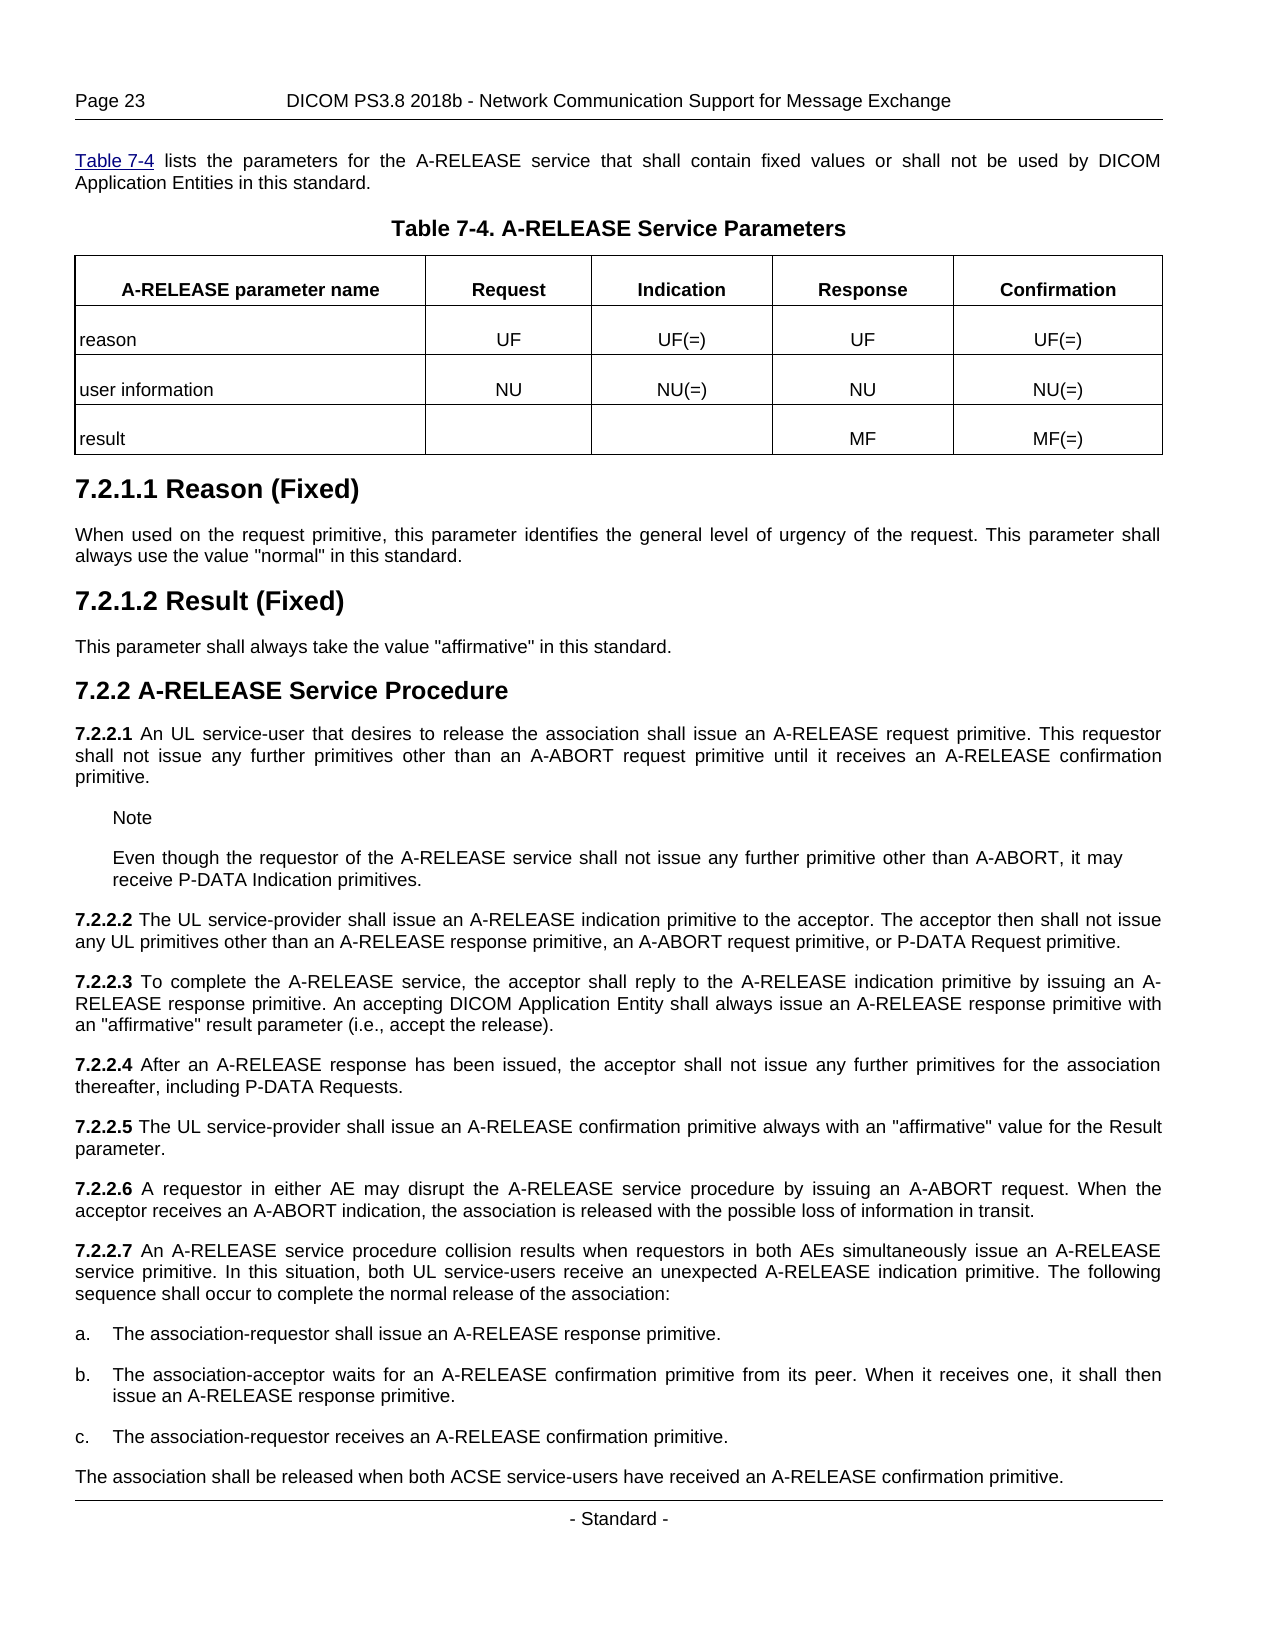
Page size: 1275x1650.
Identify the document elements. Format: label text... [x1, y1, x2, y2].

text 7.2.2.6 A requestor in either AE may disrupt the A-RELEASE service procedure by issuing an A-ABORT request. When the acceptor receives an A-ABORT indication, the association is released with the possible loss of information in transit. [75, 1178, 1162, 1221]
table_header A-RELEASE parameter name [76, 256, 425, 305]
text 7.2.2.4 After an A-RELEASE response has been issued, the acceptor shall not issue any further primitives for the association thereafter, including P-DATA Requests. [75, 1054, 1162, 1097]
table_cell UF(=) [954, 306, 1162, 354]
text 7.2.2 A-RELEASE Service Procedure [75, 676, 1162, 704]
text 7.2.2.2 The UL service-provider shall issue an A-RELEASE indication primitive to the acceptor. The acceptor then shall not issue any UL primitives other than an A-RELEASE response primitive, an A-ABORT request primitive, or P-DATA Request primitive. [75, 909, 1162, 952]
table_cell [592, 405, 772, 454]
text Note [112, 807, 1125, 828]
text Even though the requestor of the A-RELEASE service shall not issue any further primitive other than A-ABORT, it may receive P-DATA Indication primitives. [112, 847, 1125, 890]
table_header Response [773, 256, 953, 305]
table_cell NU(=) [592, 355, 772, 404]
table_cell UF(=) [592, 306, 772, 354]
list The association-acceptor waits for an A-RELEASE confirmation primitive from its peer. When it receives one, it shall then issue an A-RELEASE response primitive. [75, 1363, 1162, 1407]
table_cell [426, 405, 591, 454]
text When used on the request primitive, this parameter identifies the general level of urgency of the request. This parameter shall always use the value "normal" in this standard. [75, 523, 1162, 567]
list The association-requestor receives an A-RELEASE confirmation primitive. [75, 1425, 1162, 1447]
table_cell NU [773, 355, 953, 404]
table_header Request [426, 256, 591, 305]
table_cell NU(=) [954, 355, 1162, 404]
table_cell MF [773, 405, 953, 454]
text 7.2.2.7 An A-RELEASE service procedure collision results when requestors in both AEs simultaneously issue an A-RELEASE service primitive. In this situation, both UL service-users receive an unexpected A-RELEASE indication primitive. The following sequence shall occur to complete the normal release of the association: [75, 1240, 1162, 1304]
table_cell result [76, 405, 425, 454]
text 7.2.2.1 An UL service-user that desires to release the association shall issue an A-RELEASE request primitive. This requestor shall not issue any further primitives other than an A-ABORT request primitive until it receives an A-RELEASE confirmation primitive. [75, 723, 1162, 788]
text 7.2.1.2 Result (Fixed) [75, 585, 1162, 617]
text This parameter shall always take the value "affirmative" in this standard. [75, 635, 1162, 657]
table_cell reason [76, 306, 425, 354]
text Table 7-4. A-RELEASE Service Parameters [75, 216, 1162, 241]
text 7.2.2.5 The UL service-provider shall issue an A-RELEASE confirmation primitive always with an "affirmative" value for the Result parameter. [75, 1116, 1162, 1159]
table_header Confirmation [954, 256, 1162, 305]
text Table 7-4 lists the parameters for the A-RELEASE service that shall contain fixed values or shall not be used by DICOM Application Entities in this standard. [75, 150, 1162, 193]
table_cell NU [426, 355, 591, 404]
table_cell MF(=) [954, 405, 1162, 454]
table_cell UF [773, 306, 953, 354]
text 7.2.2.3 To complete the A-RELEASE service, the acceptor shall reply to the A-RELEASE indication primitive by issuing an A-RELEASE response primitive. An accepting DICOM Application Entity shall always issue an A-RELEASE response primitive with an "affirmative" result parameter (i.e., accept the release). [75, 971, 1162, 1035]
list The association-requestor shall issue an A-RELEASE response primitive. [75, 1323, 1162, 1345]
text 7.2.1.1 Reason (Fixed) [75, 473, 1162, 505]
table_header Indication [592, 256, 772, 305]
text The association shall be released when both ACSE service-users have received an A-RELEASE confirmation primitive. [75, 1466, 1162, 1487]
table_cell UF [426, 306, 591, 354]
table_cell user information [76, 355, 425, 404]
